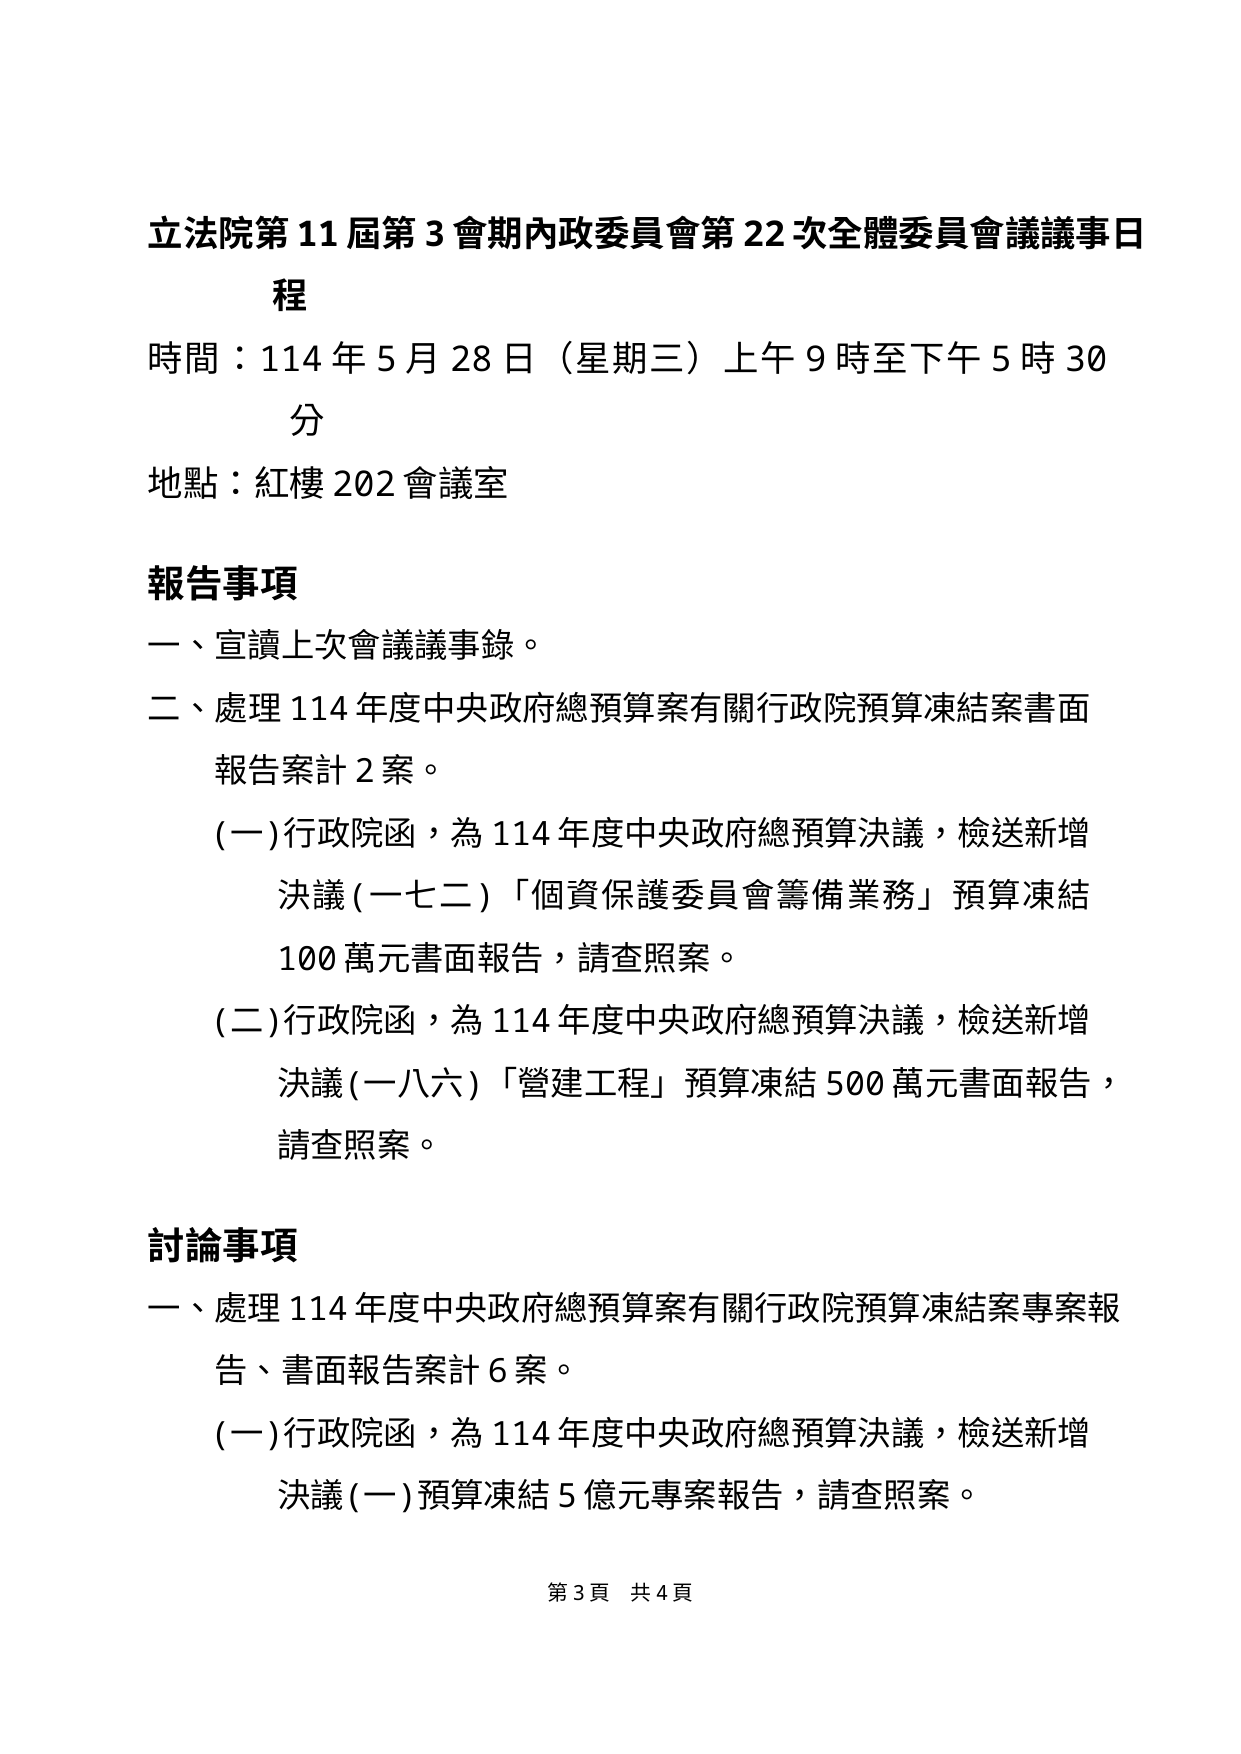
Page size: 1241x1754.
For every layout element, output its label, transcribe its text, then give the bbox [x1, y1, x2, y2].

text 地點：紅樓202會議室 [148, 439, 1107, 502]
text (一)行政院函，為114年度中央政府總預算決議，檢送新增決議(一)預算凍結5億元專案報告，請查照案。 [210, 1389, 1092, 1514]
text (一)行政院函，為114年度中央政府總預算決議，檢送新增決議(一七二)「個資保護委員會籌備業務」預算凍結100萬元書面報告，請查照案。 [210, 789, 1092, 977]
text 報告事項 [148, 539, 1092, 602]
text 立法院第11屆第3會期內政委員會第22次全體委員會議議事日程 [148, 189, 1177, 314]
text 時間：114年5月28日（星期三）上午9時至下午5時30分 [148, 314, 1107, 439]
text 二、處理114年度中央政府總預算案有關行政院預算凍結案書面報告案計2案。 [148, 664, 1093, 789]
text (二)行政院函，為114年度中央政府總預算決議，檢送新增決議(一八六)「營建工程」預算凍結500萬元書面報告，請查照案。 [210, 977, 1092, 1164]
text 一、宣讀上次會議議事錄。 [148, 602, 1094, 664]
text 一、處理114年度中央政府總預算案有關行政院預算凍結案專案報告、書面報告案計6案。 [148, 1264, 1122, 1389]
text 討論事項 [148, 1202, 1092, 1264]
